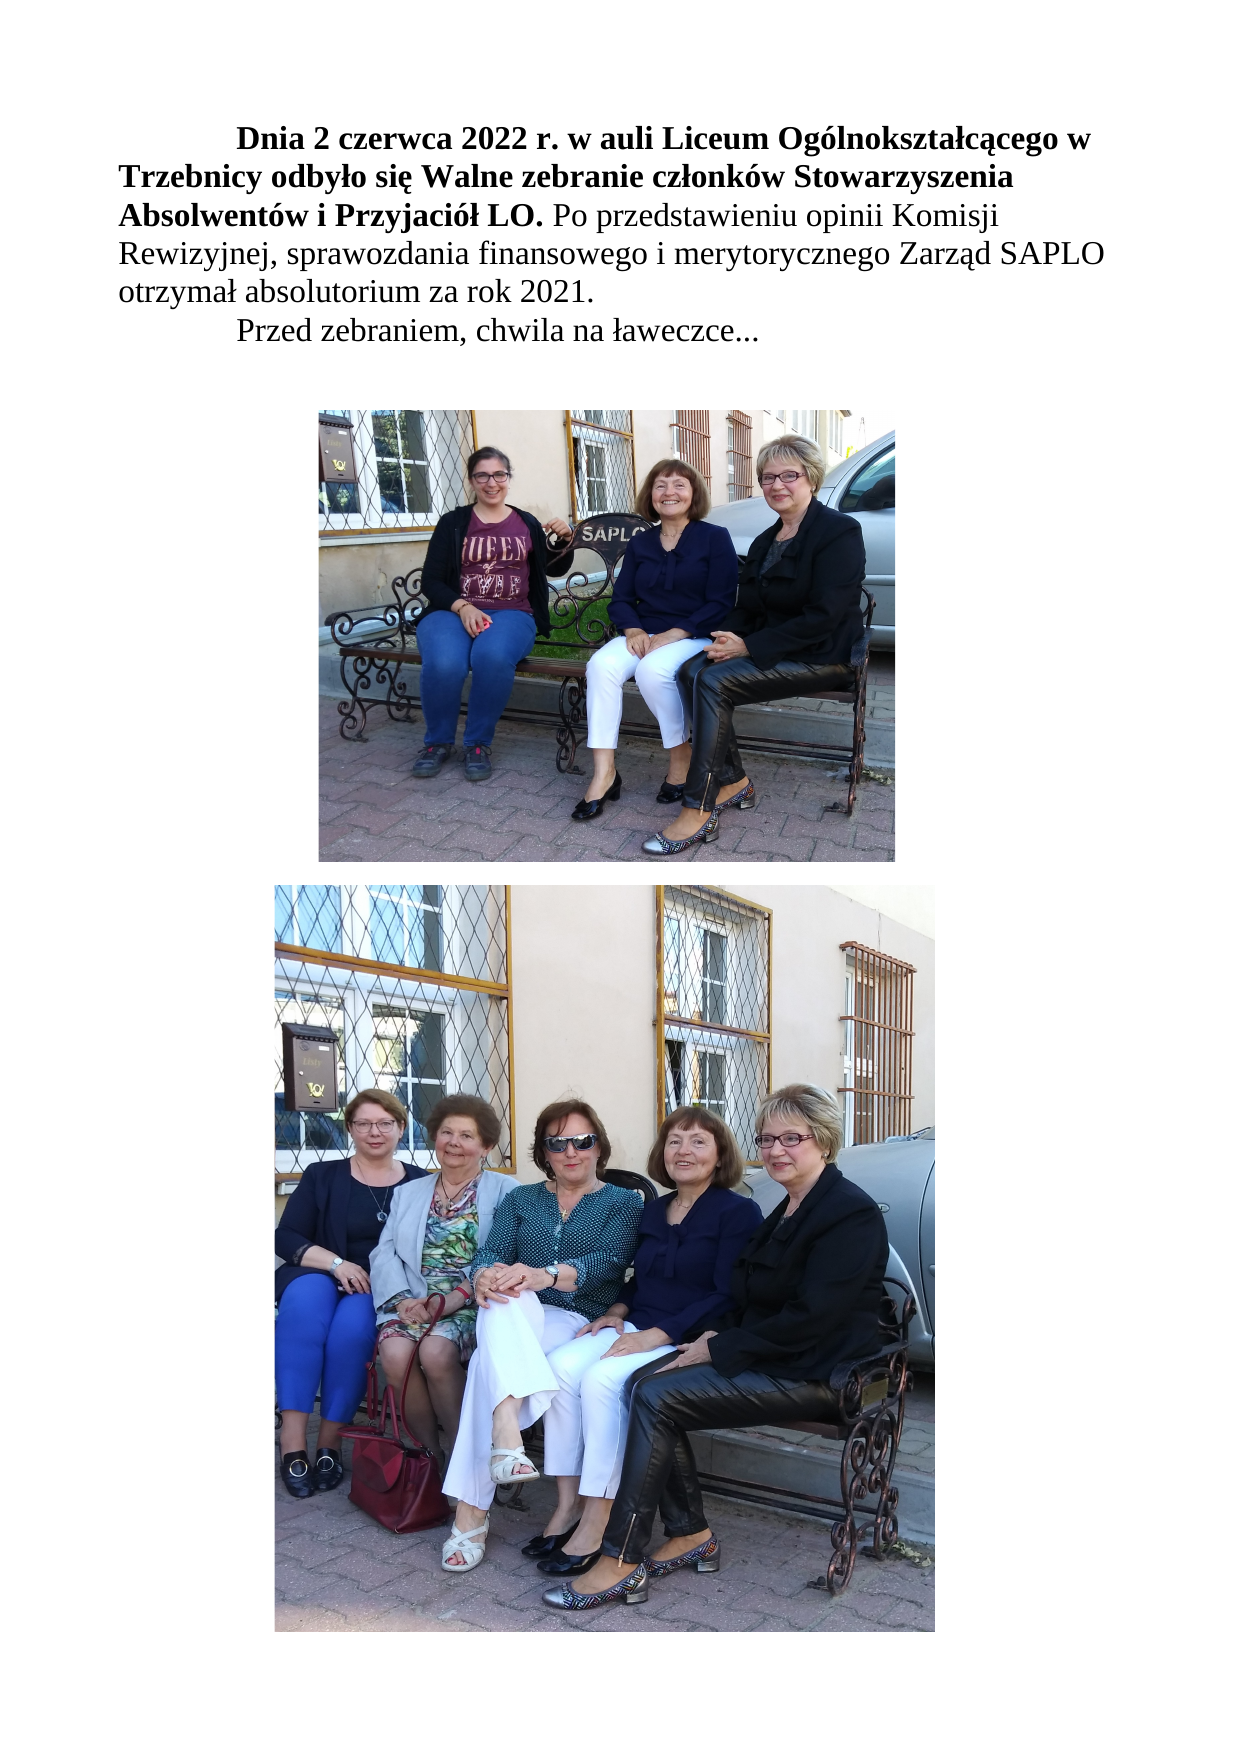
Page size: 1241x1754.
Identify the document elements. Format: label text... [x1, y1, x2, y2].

picture [318, 410, 896, 862]
text Przed zebraniem, chwila na ławeczce... [118, 310, 1122, 348]
picture [274, 885, 935, 1632]
text Dnia 2 czerwca 2022 r. w auli Liceum Ogólnokształcącego w Trzebnicy odbyło się Walne zebranie członków Stowarzyszenia Absolwentów i Przyjaciół LO. Po przedstawieniu opinii Komisji Rewizyjnej, sprawozdania finansowego i merytorycznego Zarząd SAPLO otrzymał absolutorium za rok 2021. [118, 118, 1122, 310]
